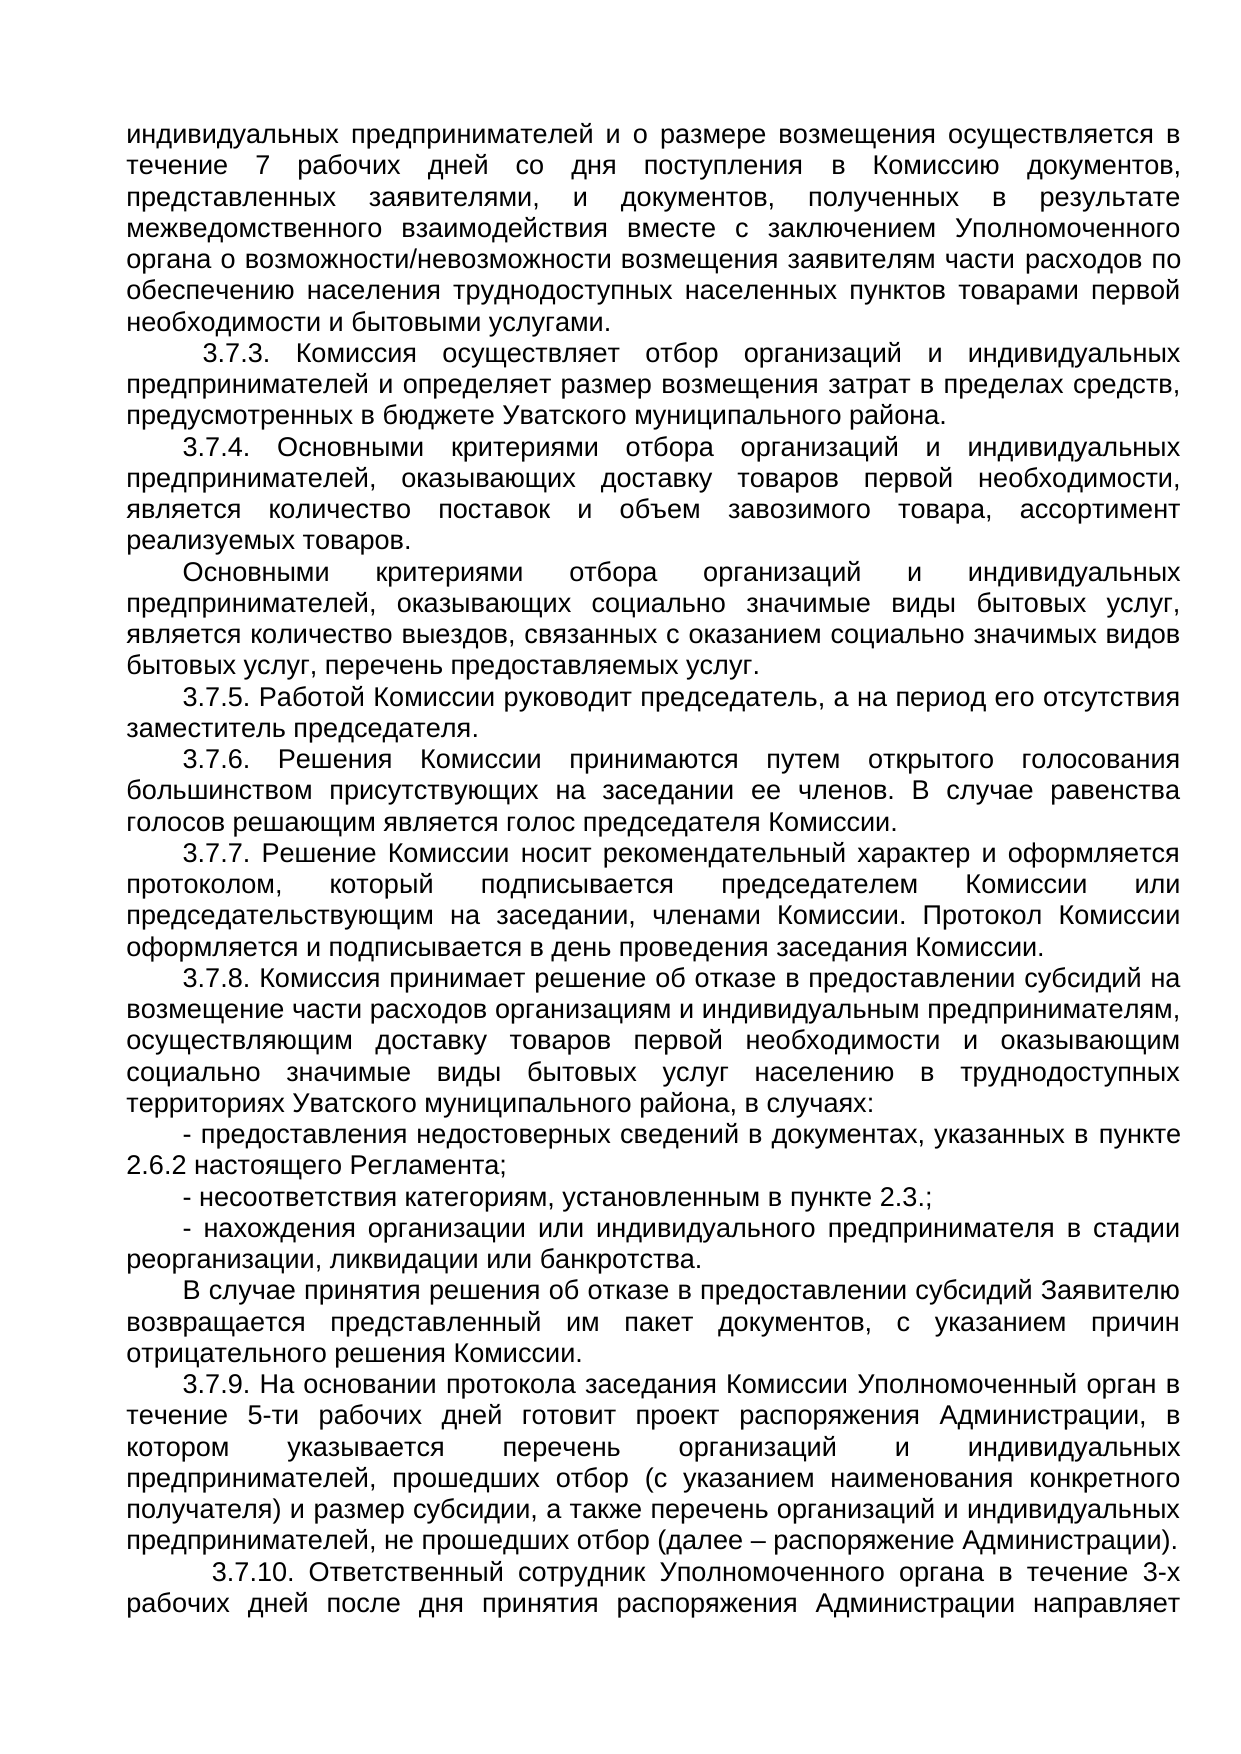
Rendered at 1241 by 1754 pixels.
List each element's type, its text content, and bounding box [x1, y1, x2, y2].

text 3.7.6. Решения Комиссии принимаются путем открытого голосования большинством присутствующих на заседании ее членов. В случае равенства голосов решающим является голос председателя Комиссии. [126, 743, 1181, 837]
text В случае принятия решения об отказе в предоставлении субсидий Заявителю возвращается представленный им пакет документов, с указанием причин отрицательного решения Комиссии. [126, 1274, 1181, 1368]
text - нахождения организации или индивидуального предпринимателя в стадии реорганизации, ликвидации или банкротства. [126, 1212, 1181, 1274]
text 3.7.8. Комиссия принимает решение об отказе в предоставлении субсидий на возмещение части расходов организациям и индивидуальным предпринимателям, осуществляющим доставку товаров первой необходимости и оказывающим социально значимые виды бытовых услуг населению в труднодоступных территориях Уватского муниципального района, в случаях: [126, 962, 1181, 1118]
text - несоответствия категориям, установленным в пункте 2.3.; [126, 1181, 1181, 1212]
text 3.7.5. Работой Комиссии руководит председатель, а на период его отсутствия заместитель председателя. [126, 681, 1181, 743]
text 3.7.7. Решение Комиссии носит рекомендательный характер и оформляется протоколом, который подписывается председателем Комиссии или председательствующим на заседании, членами Комиссии. Протокол Комиссии оформляется и подписывается в день проведения заседания Комиссии. [126, 837, 1181, 962]
text индивидуальных предпринимателей и о размере возмещения осуществляется в течение 7 рабочих дней со дня поступления в Комиссию документов, представленных заявителями, и документов, полученных в результате межведомственного взаимодействия вместе с заключением Уполномоченного органа о возможности/невозможности возмещения заявителям части расходов по обеспечению населения труднодоступных населенных пунктов товарами первой необходимости и бытовыми услугами. [126, 118, 1181, 337]
text - предоставления недостоверных сведений в документах, указанных в пункте 2.6.2 настоящего Регламента; [126, 1118, 1181, 1181]
text 3.7.10. Ответственный сотрудник Уполномоченного органа в течение 3-х рабочих дней после дня принятия распоряжения Администрации направляет [126, 1556, 1181, 1618]
text 3.7.4. Основными критериями отбора организаций и индивидуальных предпринимателей, оказывающих доставку товаров первой необходимости, является количество поставок и объем завозимого товара, ассортимент реализуемых товаров. [126, 431, 1181, 556]
text 3.7.3. Комиссия осуществляет отбор организаций и индивидуальных предпринимателей и определяет размер возмещения затрат в пределах средств, предусмотренных в бюджете Уватского муниципального района. [126, 337, 1181, 431]
text Основными критериями отбора организаций и индивидуальных предпринимателей, оказывающих социально значимые виды бытовых услуг, является количество выездов, связанных с оказанием социально значимых видов бытовых услуг, перечень предоставляемых услуг. [126, 556, 1181, 681]
text 3.7.9. На основании протокола заседания Комиссии Уполномоченный орган в течение 5-ти рабочих дней готовит проект распоряжения Администрации, в котором указывается перечень организаций и индивидуальных предпринимателей, прошедших отбор (с указанием наименования конкретного получателя) и размер субсидии, а также перечень организаций и индивидуальных предпринимателей, не прошедших отбор (далее – распоряжение Администрации). [126, 1368, 1181, 1556]
